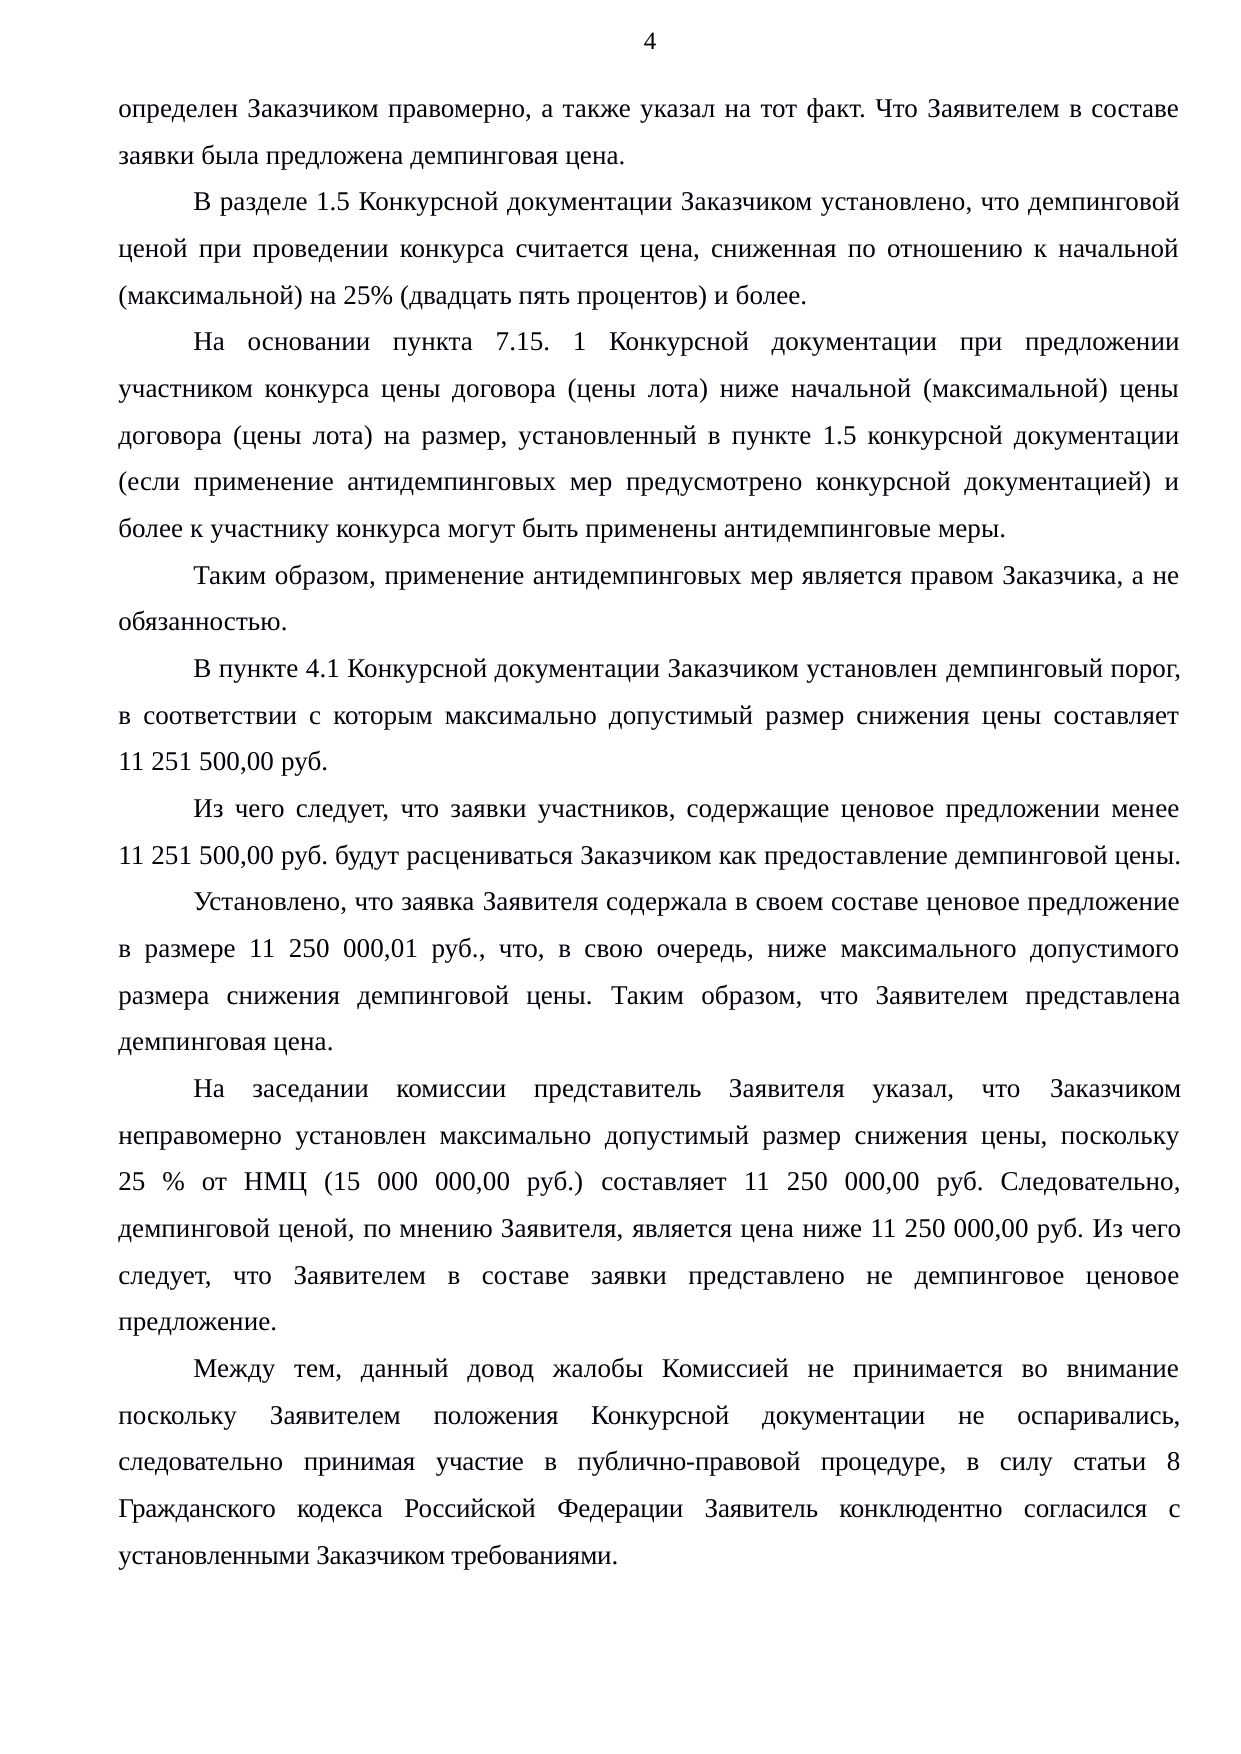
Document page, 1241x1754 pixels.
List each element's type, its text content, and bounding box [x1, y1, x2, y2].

text Установлено, что заявка Заявителя содержала в своем составе ценовое предложение в размере 11 250 000,01 руб., что, в свою очередь, ниже максимального допустимого размера снижения демпинговой цены. Таким образом, что Заявителем представлена демпинговая цена. [118, 886, 1181, 1057]
text определен Заказчиком правомерно, а также указал на тот факт. Что Заявителем в составе заявки была предложена демпинговая цена. [118, 92, 1181, 170]
text В разделе 1.5 Конкурсной документации Заказчиком установлено, что демпинговой ценой при проведении конкурса считается цена, сниженная по отношению к начальной (максимальной) на 25% (двадцать пять процентов) и более. [118, 186, 1181, 310]
text На основании пункта 7.15. 1 Конкурсной документации при предложении участником конкурса цены договора (цены лота) ниже начальной (максимальной) цены договора (цены лота) на размер, установленный в пункте 1.5 конкурсной документации (если применение антидемпинговых мер предусмотрено конкурсной документацией) и более к участнику конкурса могут быть применены антидемпинговые меры. [118, 326, 1181, 543]
text На заседании комиссии представитель Заявителя указал, что Заказчиком неправомерно установлен максимально допустимый размер снижения цены, поскольку 25 % от НМЦ (15 000 000,00 руб.) составляет 11 250 000,00 руб. Следовательно, демпинговой ценой, по мнению Заявителя, является цена ниже 11 250 000,00 руб. Из чего следует, что Заявителем в составе заявки представлено не демпинговое ценовое предложение. [118, 1072, 1181, 1337]
text Таким образом, применение антидемпинговых мер является правом Заказчика, а не обязанностью. [118, 559, 1181, 637]
text Между тем, данный довод жалобы Комиссией не принимается во внимание поскольку Заявителем положения Конкурсной документации не оспаривались, следовательно принимая участие в публично-правовой процедуре, в силу статьи 8 Гражданского кодекса Российской Федерации Заявитель конклюдентно согласился с установленными Заказчиком требованиями. [118, 1352, 1181, 1570]
text Из чего следует, что заявки участников, содержащие ценовое предложении менее 11 251 500,00 руб. будут расцениваться Заказчиком как предоставление демпинговой цены. [118, 792, 1181, 870]
text В пункте 4.1 Конкурсной документации Заказчиком установлен демпинговый порог, в соответствии с которым максимально допустимый размер снижения цены составляет 11 251 500,00 руб. [118, 652, 1181, 777]
